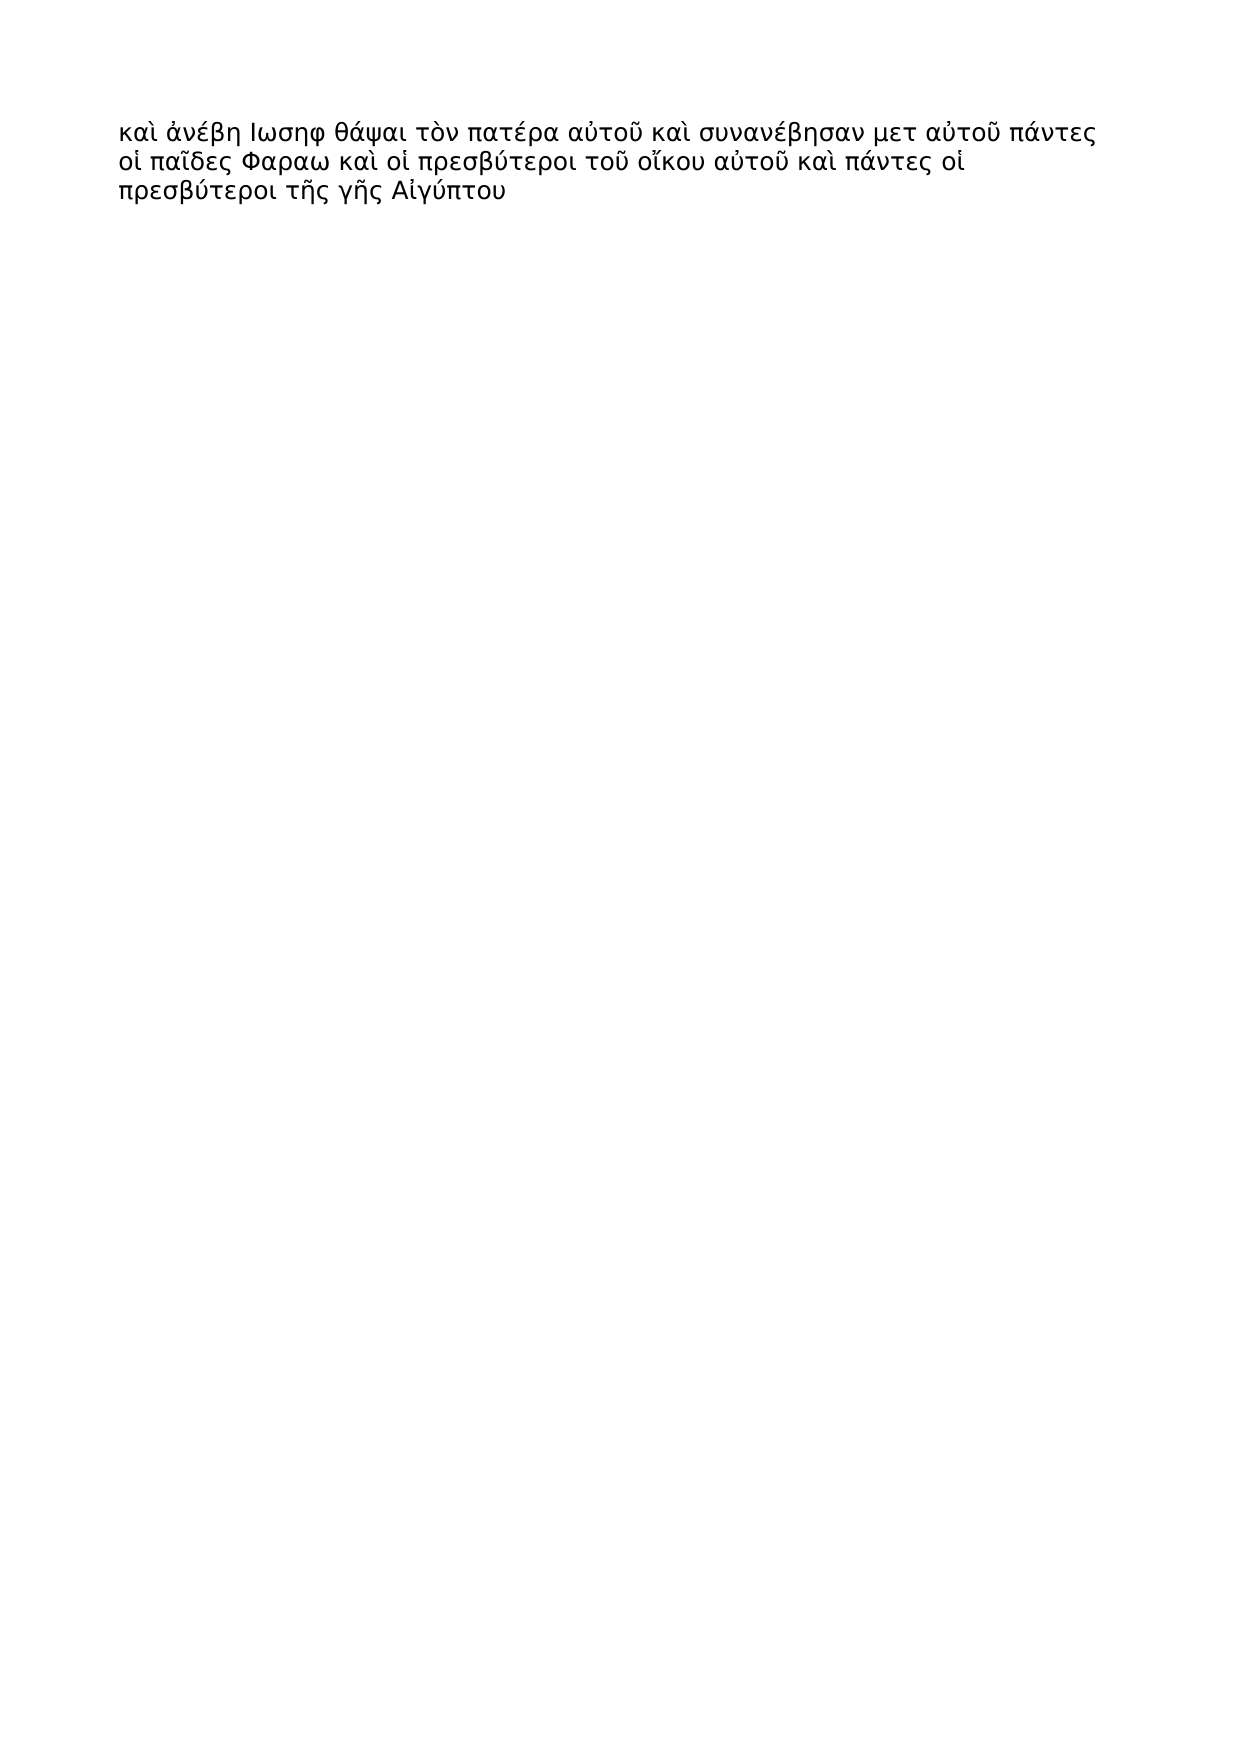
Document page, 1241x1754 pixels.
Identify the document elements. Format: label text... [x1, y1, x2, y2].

text καὶ ἀνέβη Ιωσηφ θάψαι τὸν πατέρα αὐτοῦ καὶ συνανέβησαν μετ αὐτοῦ πάντες οἱ παῖδες Φαραω καὶ οἱ πρεσβύτεροι τοῦ οἴκου αὐτοῦ καὶ πάντες οἱ πρεσβύτεροι τῆς γῆς Αἰγύπτου [118, 118, 1122, 206]
